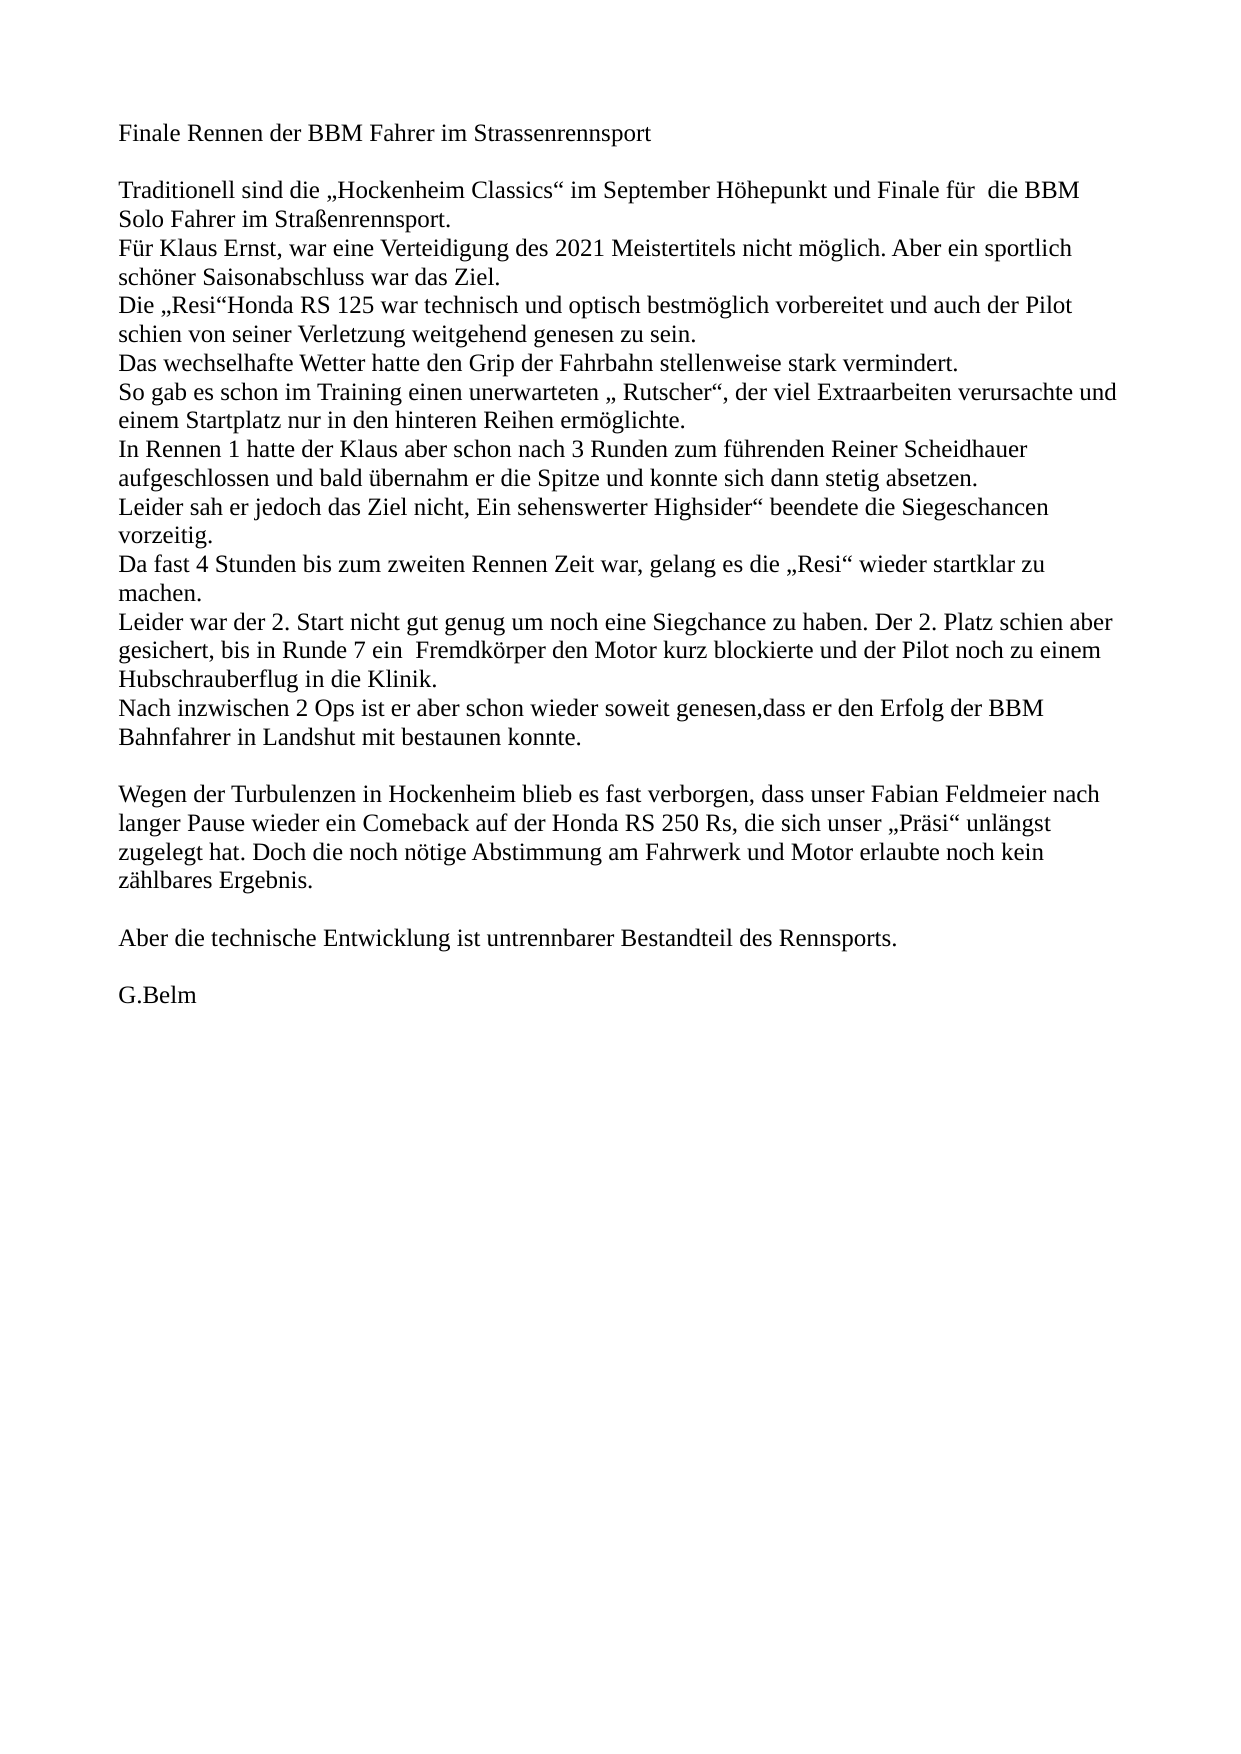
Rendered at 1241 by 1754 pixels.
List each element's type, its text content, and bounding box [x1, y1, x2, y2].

text Aber die technische Entwicklung ist untrennbarer Bestandteil des Rennsports. [118, 923, 1122, 952]
text Die „Resi“Honda RS 125 war technisch und optisch bestmöglich vorbereitet und auch der Pilot schien von seiner Verletzung weitgehend genesen zu sein. [118, 291, 1122, 348]
text Das wechselhafte Wetter hatte den Grip der Fahrbahn stellenweise stark vermindert. [118, 348, 1122, 377]
text Wegen der Turbulenzen in Hockenheim blieb es fast verborgen, dass unser Fabian Feldmeier nach langer Pause wieder ein Comeback auf der Honda RS 250 Rs, die sich unser „Präsi“ unlängst zugelegt hat. Doch die noch nötige Abstimmung am Fahrwerk und Motor erlaubte noch kein zählbares Ergebnis. [118, 779, 1122, 894]
text G.Belm [118, 981, 1122, 1009]
text In Rennen 1 hatte der Klaus aber schon nach 3 Runden zum führenden Reiner Scheidhauer aufgeschlossen und bald übernahm er die Spitze und konnte sich dann stetig absetzen. [118, 434, 1122, 492]
text Da fast 4 Stunden bis zum zweiten Rennen Zeit war, gelang es die „Resi“ wieder startklar zu machen. [118, 549, 1122, 607]
text Leider war der 2. Start nicht gut genug um noch eine Siegchance zu haben. Der 2. Platz schien aber gesichert, bis in Runde 7 ein Fremdkörper den Motor kurz blockierte und der Pilot noch zu einem Hubschrauberflug in die Klinik. [118, 607, 1122, 693]
text Leider sah er jedoch das Ziel nicht, Ein sehenswerter Highsider“ beendete die Siegeschancen vorzeitig. [118, 492, 1122, 549]
text Für Klaus Ernst, war eine Verteidigung des 2021 Meistertitels nicht möglich. Aber ein sportlich schöner Saisonabschluss war das Ziel. [118, 233, 1122, 291]
text Nach inzwischen 2 Ops ist er aber schon wieder soweit genesen,dass er den Erfolg der BBM Bahnfahrer in Landshut mit bestaunen konnte. [118, 693, 1122, 751]
text Finale Rennen der BBM Fahrer im Strassenrennsport [118, 118, 1122, 147]
text Traditionell sind die „Hockenheim Classics“ im September Höhepunkt und Finale für die BBM Solo Fahrer im Straßenrennsport. [118, 176, 1122, 233]
text So gab es schon im Training einen unerwarteten „ Rutscher“, der viel Extraarbeiten verursachte und einem Startplatz nur in den hinteren Reihen ermöglichte. [118, 377, 1122, 434]
